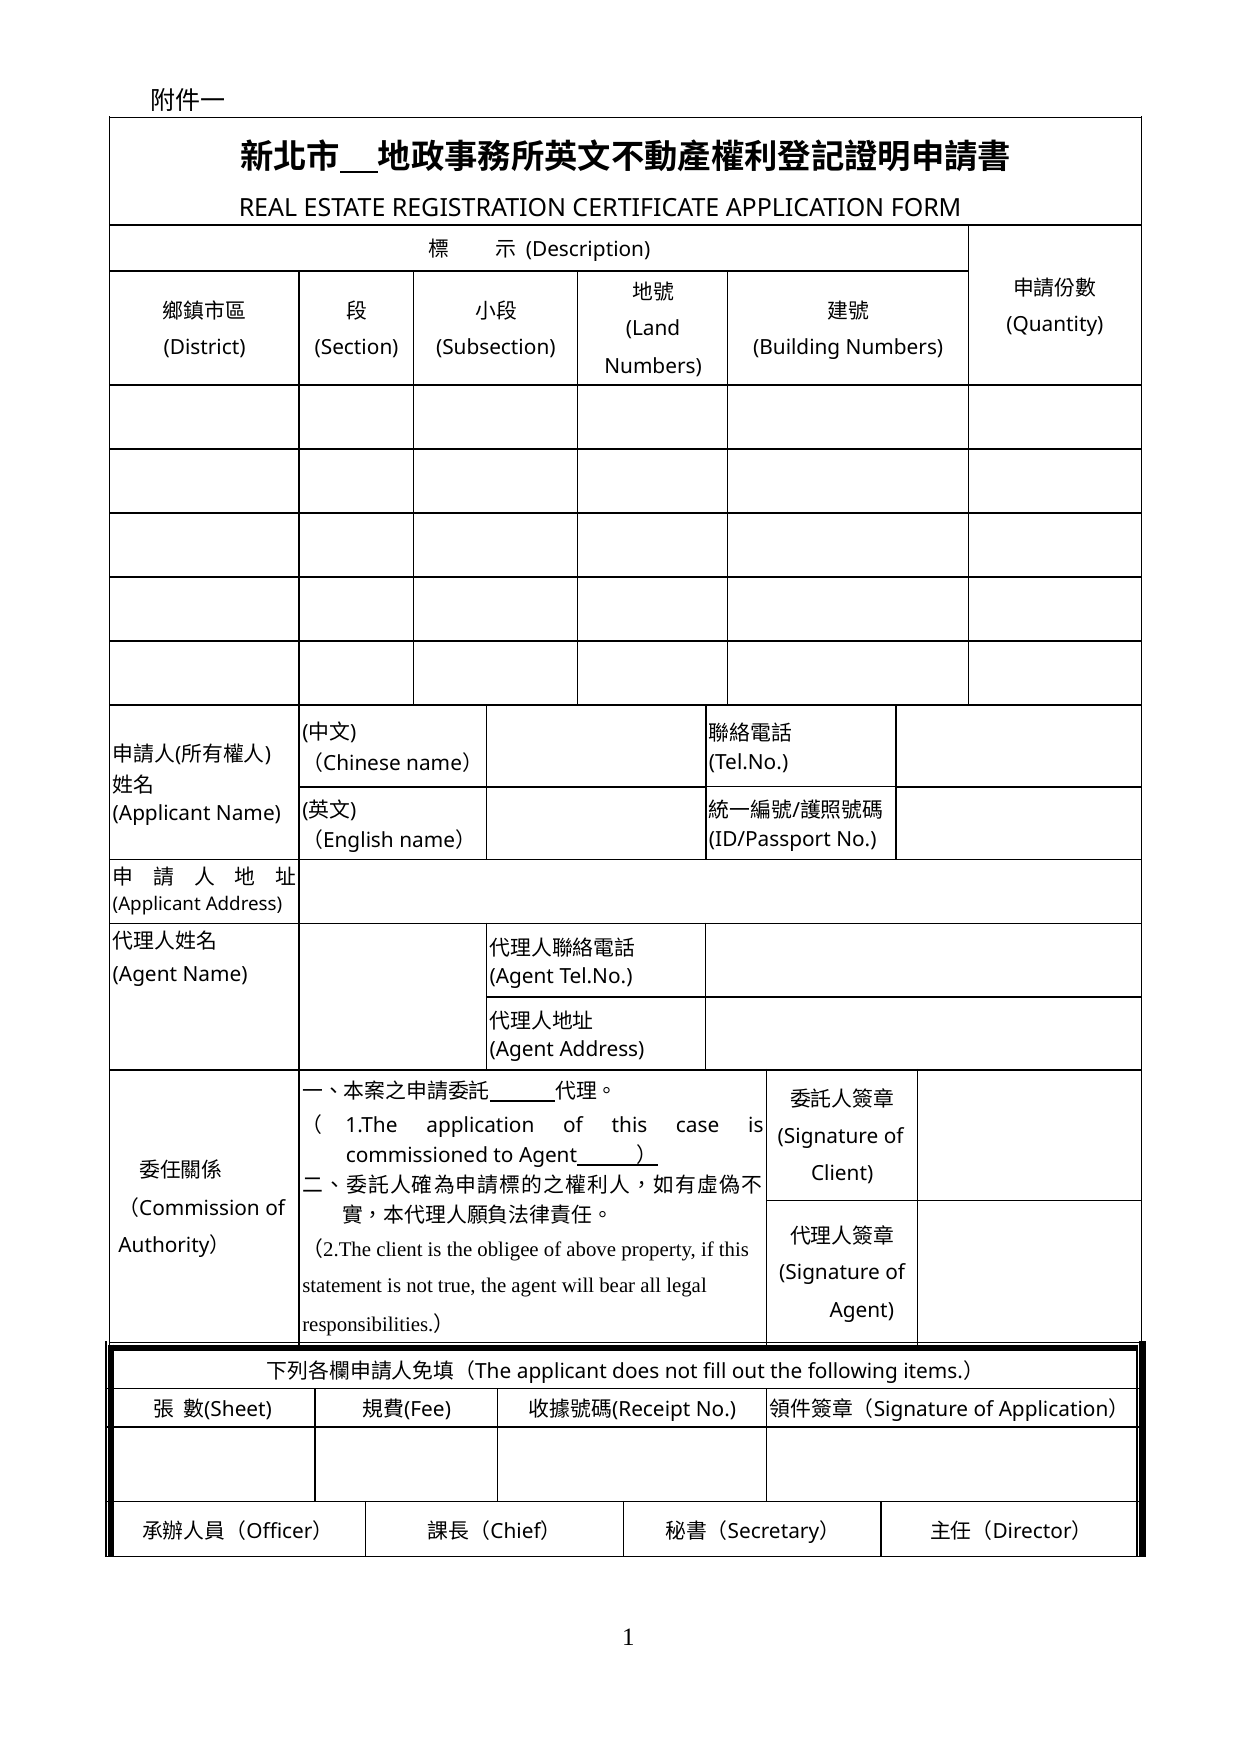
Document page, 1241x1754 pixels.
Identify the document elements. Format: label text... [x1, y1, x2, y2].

table_cell [578, 578, 727, 640]
table_cell [300, 924, 486, 1069]
table_cell 代理人簽章 (Signature of Agent) [767, 1201, 917, 1341]
table_cell [969, 450, 1141, 512]
table_cell [918, 1071, 1141, 1200]
table_cell [300, 860, 1141, 923]
table_cell [969, 578, 1141, 640]
table_cell [897, 788, 1141, 859]
table_cell [578, 386, 727, 448]
table_cell [728, 514, 968, 576]
table_cell [969, 642, 1141, 704]
table_cell 小段 (Subsection) [414, 272, 577, 384]
table_cell [300, 578, 413, 640]
table_cell [918, 1201, 1141, 1341]
table_cell 課長（Chief） [366, 1502, 623, 1556]
table_cell [414, 578, 577, 640]
table_cell [110, 642, 298, 704]
table_cell [110, 578, 298, 640]
table_cell [728, 642, 968, 704]
table_cell 代理人地址 (Agent Address) [487, 998, 705, 1069]
table_cell 鄉鎮市區 (District) [110, 272, 298, 384]
table_cell 申請份數 (Quantity) [969, 226, 1141, 384]
table_cell [767, 1428, 1136, 1501]
table_cell [728, 578, 968, 640]
table_cell 申請人地址(Applicant Address) [110, 860, 298, 923]
table_header 新北市 地政事務所英文不動產權利登記證明申請書 REAL ESTATE REGISTRATION CERTIFICATE APPLICATION FORM [110, 118, 1141, 224]
table_cell [110, 514, 298, 576]
table_cell 代理人姓名 (Agent Name) [110, 924, 298, 1069]
table_cell [897, 706, 1141, 786]
table_cell [300, 642, 413, 704]
table_cell [300, 514, 413, 576]
table_cell 委任關係（Commission of Authority） [110, 1071, 298, 1341]
table_cell [728, 386, 968, 448]
table_cell 主任（Director） [882, 1502, 1136, 1556]
table_cell 規費(Fee) [316, 1389, 497, 1426]
table_cell 標 示 (Description) [110, 226, 968, 270]
table_cell [969, 386, 1141, 448]
table_cell (英文) （English name） [300, 788, 486, 859]
table_cell [706, 998, 1141, 1069]
text 附件一 [112, 80, 1144, 116]
table_cell [414, 386, 577, 448]
table_cell [114, 1428, 314, 1501]
table_cell 統一編號/護照號碼 (ID/Passport No.) [707, 787, 895, 859]
table_cell [969, 514, 1141, 576]
table_cell [578, 450, 727, 512]
table_cell 承辦人員（Officer） [114, 1502, 365, 1556]
table_cell [487, 788, 705, 859]
table_cell [414, 450, 577, 512]
table_cell 申請人(所有權人) 姓名 (Applicant Name) [110, 706, 298, 859]
table_cell [487, 706, 705, 786]
table_cell [578, 514, 727, 576]
table_cell 一、本案之申請委託 代理。 （1.The application of this case is commissioned to Agent ） 二、委託人確為申請標的之權利人，如有虛偽不實，本代理人願負法律責任。 （2.The client is the obligee of above property, if this statement is not true, the agent will bear all legal responsibilities.） [300, 1071, 766, 1341]
table_cell [110, 450, 298, 512]
table_cell [300, 450, 413, 512]
table_cell 地號 (Land Numbers) [578, 272, 727, 384]
table_cell 聯絡電話 (Tel.No.) [707, 706, 895, 786]
table_cell [110, 386, 298, 448]
table_cell 秘書（Secretary） [624, 1502, 880, 1556]
table_cell 收據號碼(Receipt No.) [498, 1389, 766, 1426]
table_cell 段 (Section) [300, 272, 413, 384]
table_cell [414, 642, 577, 704]
table_cell 張 數(Sheet) [114, 1389, 314, 1426]
table_cell 委託人簽章 (Signature of Client) [767, 1071, 917, 1200]
table_cell (中文) （Chinese name） [300, 706, 486, 786]
table_cell [300, 386, 413, 448]
table_cell 代理人聯絡電話 (Agent Tel.No.) [487, 924, 705, 996]
table_cell [578, 642, 727, 704]
table_cell 領件簽章（Signature of Application） [767, 1389, 1136, 1426]
table_cell [498, 1428, 766, 1501]
table_cell [728, 450, 968, 512]
table_cell 建號 (Building Numbers) [728, 272, 968, 384]
table_cell [316, 1428, 497, 1501]
table_cell [414, 514, 577, 576]
table_cell 下列各欄申請人免填（The applicant does not fill out the following items.） [114, 1351, 1136, 1388]
table_cell [706, 924, 1141, 996]
